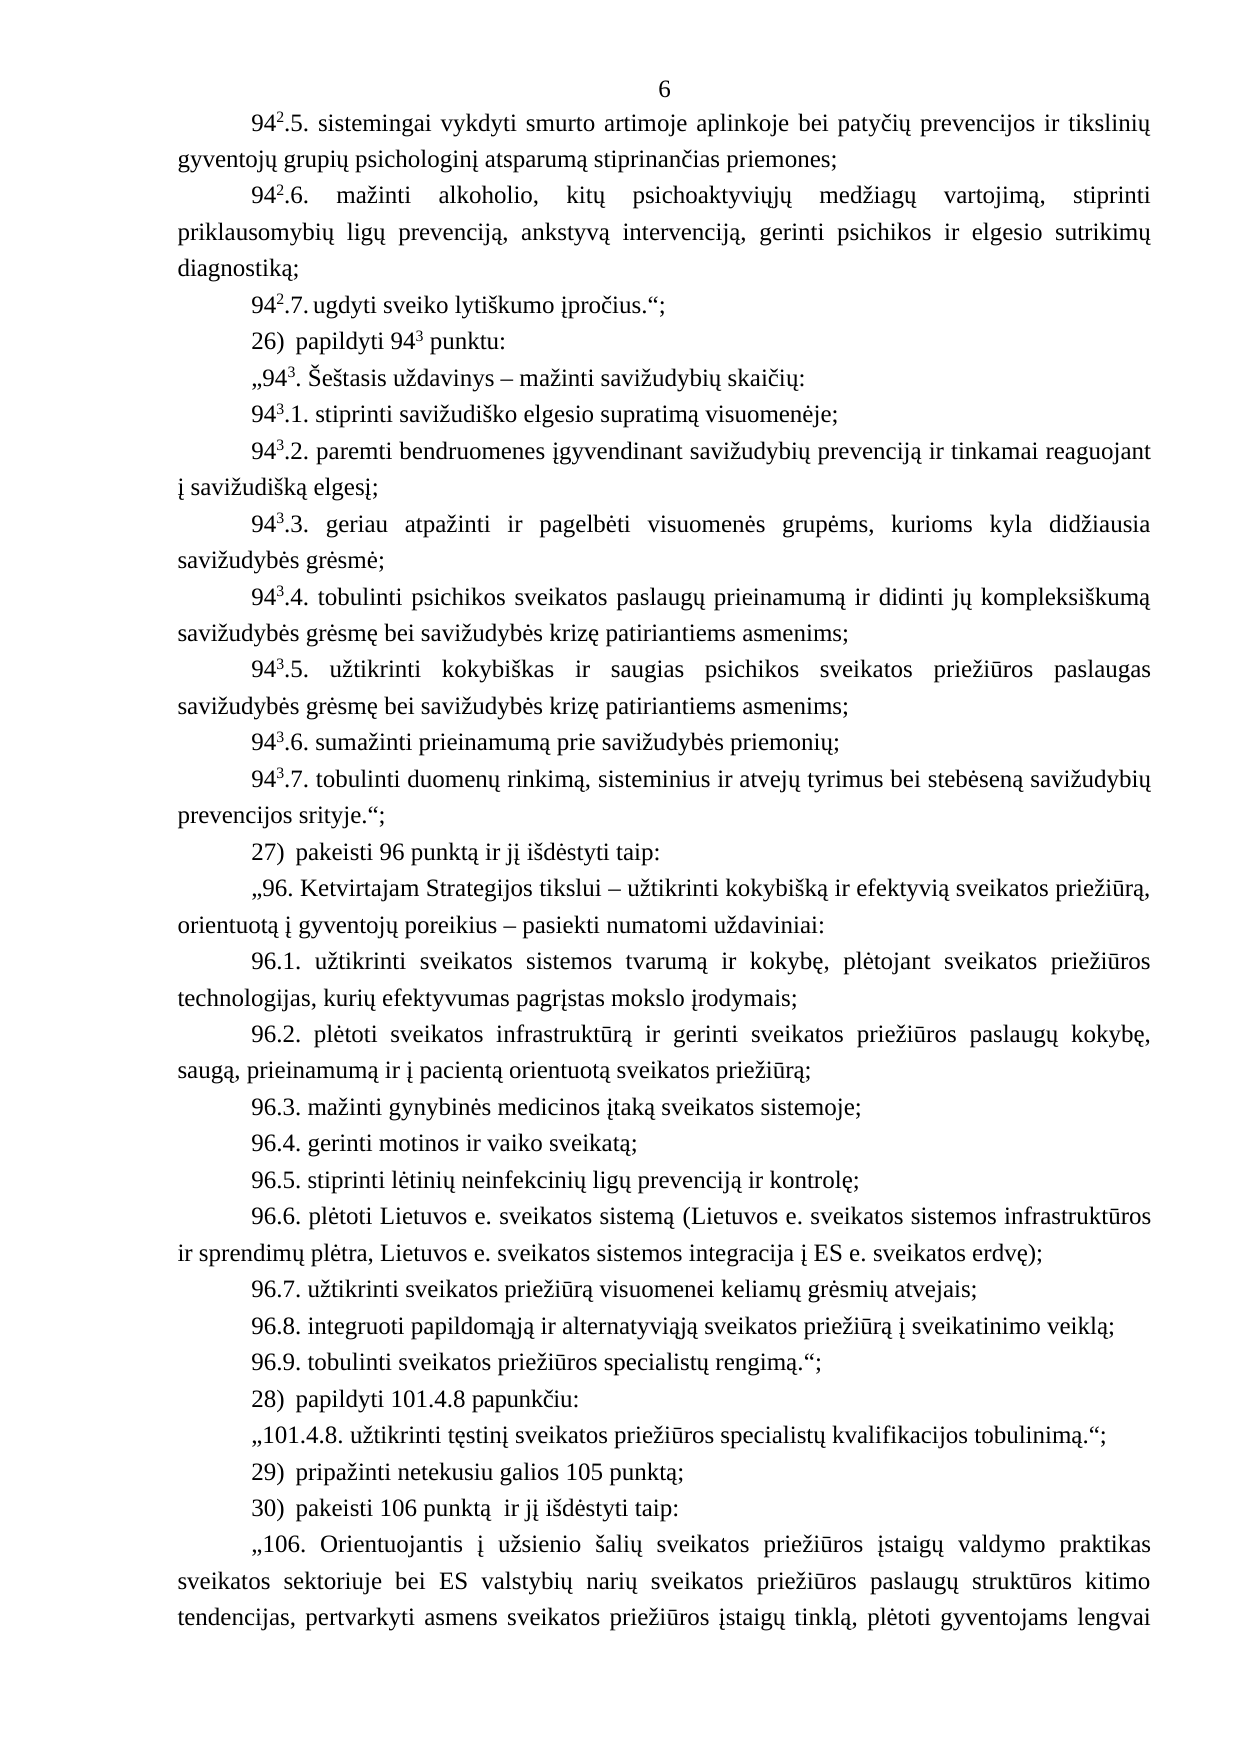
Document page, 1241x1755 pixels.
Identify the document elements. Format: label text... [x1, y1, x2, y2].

text 96.2. plėtoti sveikatos infrastruktūrą ir gerinti sveikatos priežiūros paslaugų kokybę, saugą, prieinamumą ir į pacientą orientuotą sveikatos priežiūrą; [177, 1019, 1152, 1084]
text 96.8. integruoti papildomąją ir alternatyviąją sveikatos priežiūrą į sveikatinimo veiklą; [177, 1311, 1152, 1339]
text 26) papildyti 943 punktu: [177, 326, 1152, 355]
text 943.5. užtikrinti kokybiškas ir saugias psichikos sveikatos priežiūros paslaugas savižudybės grėsmę bei savižudybės krizę patiriantiems asmenims; [177, 654, 1152, 720]
text 943.1. stiprinti savižudiško elgesio supratimą visuomenėje; [177, 399, 1152, 428]
text „106. Orientuojantis į užsienio šalių sveikatos priežiūros įstaigų valdymo praktikas sveikatos sektoriuje bei ES valstybių narių sveikatos priežiūros paslaugų struktūros kitimo tendencijas, pertvarkyti asmens sveikatos priežiūros įstaigų tinklą, plėtoti gyventojams lengvai [177, 1529, 1152, 1631]
text 96.6. plėtoti Lietuvos e. sveikatos sistemą (Lietuvos e. sveikatos sistemos infrastruktūros ir sprendimų plėtra, Lietuvos e. sveikatos sistemos integracija į ES e. sveikatos erdvę); [177, 1201, 1152, 1267]
text 943.3. geriau atpažinti ir pagelbėti visuomenės grupėms, kurioms kyla didžiausia savižudybės grėsmė; [177, 509, 1152, 574]
text 96.5. stiprinti lėtinių neinfekcinių ligų prevenciją ir kontrolę; [177, 1165, 1152, 1194]
text 29) pripažinti netekusiu galios 105 punktą; [177, 1457, 1152, 1485]
text 28) papildyti 101.4.8 papunkčiu: [177, 1384, 1152, 1412]
text 96.4. gerinti motinos ir vaiko sveikatą; [177, 1128, 1152, 1157]
text 942.7. ugdyti sveiko lytiškumo įpročius.“; [177, 290, 1152, 319]
text 96.9. tobulinti sveikatos priežiūros specialistų rengimą.“; [177, 1347, 1152, 1376]
text 96.7. užtikrinti sveikatos priežiūrą visuomenei keliamų grėsmių atvejais; [177, 1274, 1152, 1303]
text 943.4. tobulinti psichikos sveikatos paslaugų prieinamumą ir didinti jų kompleksiškumą savižudybės grėsmę bei savižudybės krizę patiriantiems asmenims; [177, 582, 1152, 647]
text 943.7. tobulinti duomenų rinkimą, sisteminius ir atvejų tyrimus bei stebėseną savižudybių prevencijos srityje.“; [177, 764, 1152, 829]
text 30) pakeisti 106 punktą ir jį išdėstyti taip: [177, 1493, 1152, 1522]
text 943.6. sumažinti prieinamumą prie savižudybės priemonių; [177, 727, 1152, 756]
text 96.3. mažinti gynybinės medicinos įtaką sveikatos sistemoje; [177, 1092, 1152, 1121]
text 942.6. mažinti alkoholio, kitų psichoaktyviųjų medžiagų vartojimą, stiprinti priklausomybių ligų prevenciją, ankstyvą intervenciją, gerinti psichikos ir elgesio sutrikimų diagnostiką; [177, 181, 1152, 282]
text „101.4.8. užtikrinti tęstinį sveikatos priežiūros specialistų kvalifikacijos tobulinimą.“; [177, 1420, 1152, 1449]
text 27) pakeisti 96 punktą ir jį išdėstyti taip: [177, 837, 1152, 866]
text 942.5. sistemingai vykdyti smurto artimoje aplinkoje bei patyčių prevencijos ir tikslinių gyventojų grupių psichologinį atsparumą stiprinančias priemones; [177, 108, 1152, 173]
text 943.2. paremti bendruomenes įgyvendinant savižudybių prevenciją ir tinkamai reaguojant į savižudišką elgesį; [177, 436, 1152, 501]
text „96. Ketvirtajam Strategijos tikslui – užtikrinti kokybišką ir efektyvią sveikatos priežiūrą, orientuotą į gyventojų poreikius – pasiekti numatomi uždaviniai: [177, 873, 1152, 938]
text „943. Šeštasis uždavinys – mažinti savižudybių skaičių: [177, 363, 1152, 392]
text 96.1. užtikrinti sveikatos sistemos tvarumą ir kokybę, plėtojant sveikatos priežiūros technologijas, kurių efektyvumas pagrįstas mokslo įrodymais; [177, 946, 1152, 1011]
